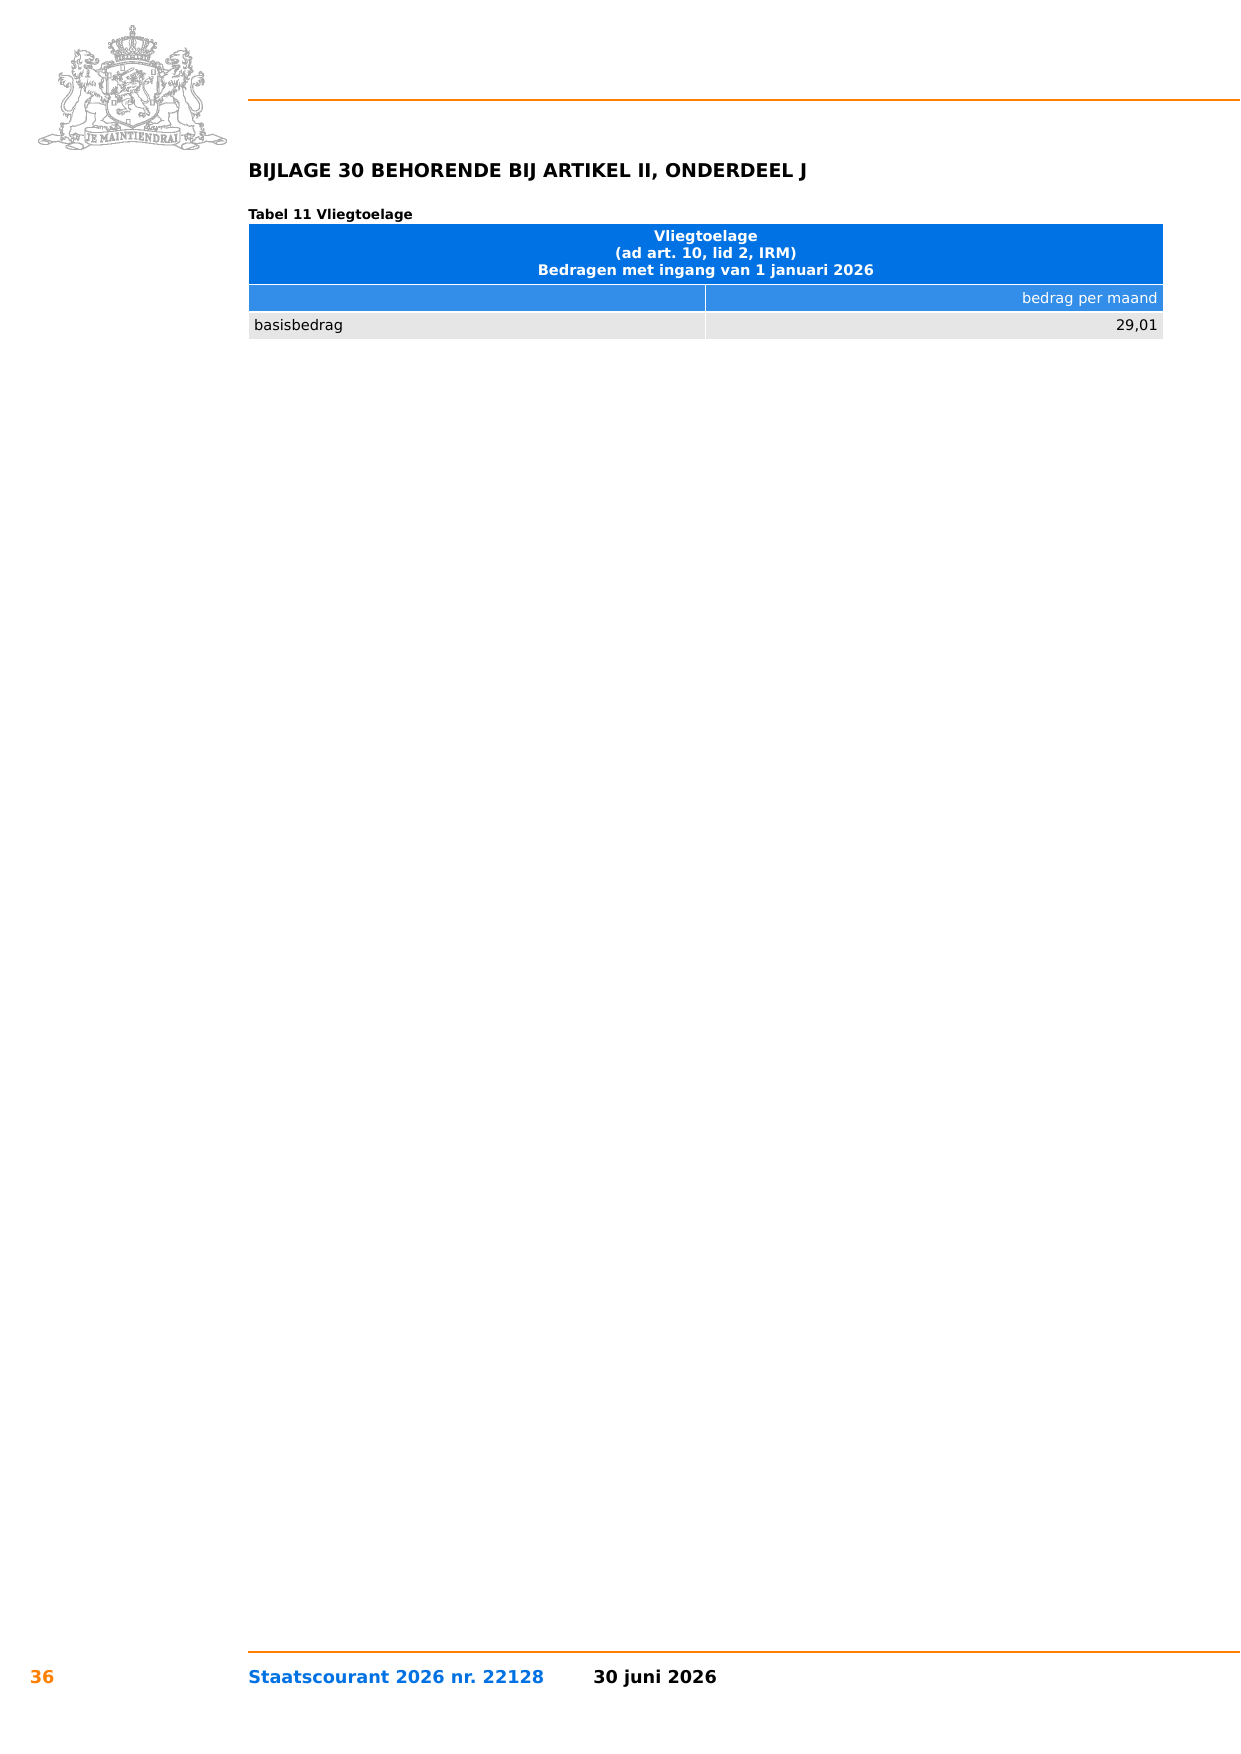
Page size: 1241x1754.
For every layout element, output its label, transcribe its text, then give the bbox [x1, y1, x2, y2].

table_header Tabel 11 Vliegtoelage [248, 207, 1163, 223]
table_cell Vliegtoelage (ad art. 10, lid 2, IRM) Bedragen met ingang van 1 januari 2026 [249, 224, 1163, 284]
subtitle BIJLAGE 30 BEHORENDE BIJ ARTIKEL II, ONDERDEEL J [248, 160, 1163, 182]
table_cell [249, 285, 705, 311]
table_cell bedrag per maand [706, 285, 1163, 311]
table_cell 29,01 [706, 313, 1163, 339]
table_cell basisbedrag [249, 313, 705, 339]
picture [38, 25, 227, 150]
